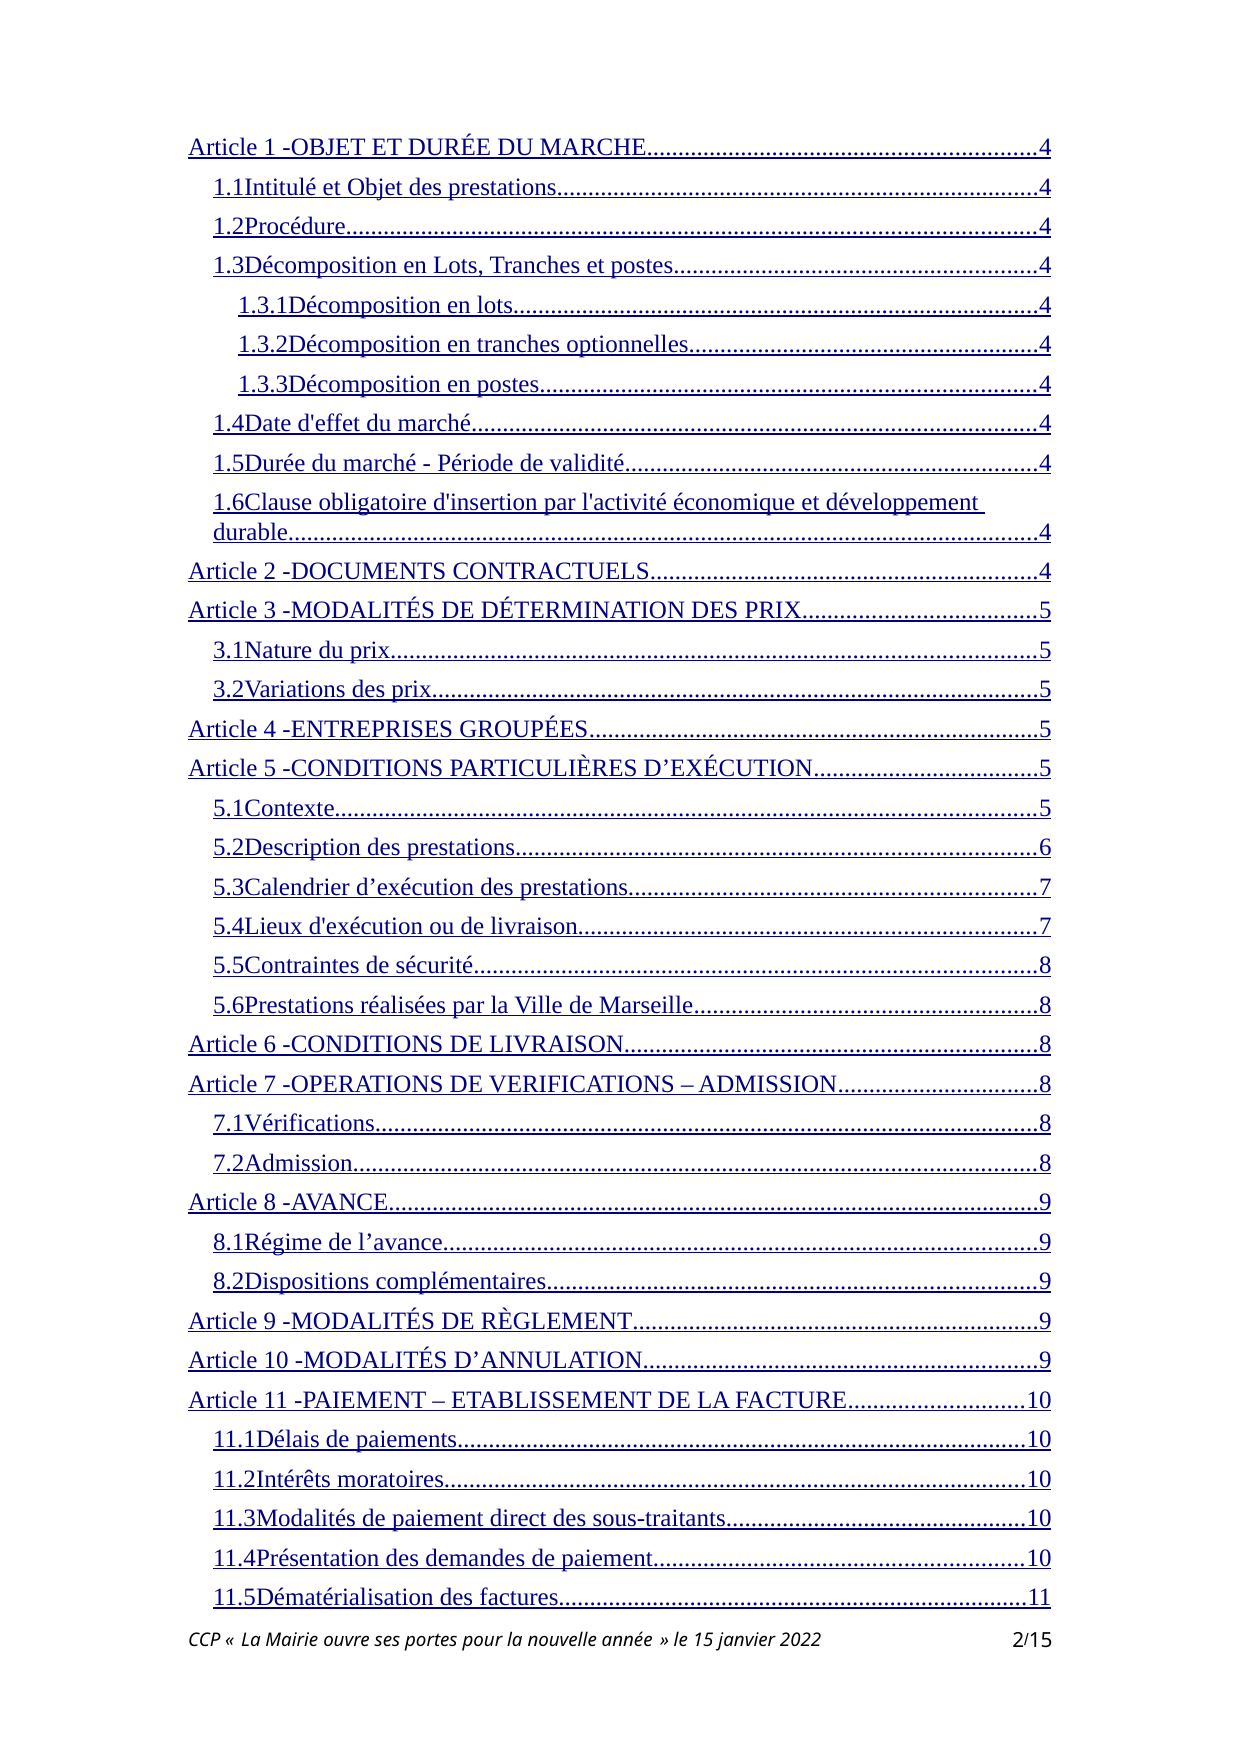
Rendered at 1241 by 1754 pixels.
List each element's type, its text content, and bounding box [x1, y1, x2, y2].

text 1.3.2 Décomposition en tranches optionnelles 4 [238, 329, 1052, 359]
text 11.3 Modalités de paiement direct des sous-traitants 10 [213, 1503, 1052, 1532]
text Article 11 - PAIEMENT – ETABLISSEMENT DE LA FACTURE 10 [188, 1385, 1052, 1414]
text 11.1 Délais de paiements 10 [213, 1424, 1052, 1453]
text Article 8 - AVANCE 9 [188, 1187, 1052, 1216]
text 11.5 Dématérialisation des factures 11 [213, 1582, 1052, 1611]
text 5.5 Contraintes de sécurité 8 [213, 951, 1052, 979]
text 3.2 Variations des prix 5 [213, 674, 1052, 703]
text 1.2 Procédure 4 [213, 211, 1052, 240]
text Article 6 - CONDITIONS DE LIVRAISON 8 [188, 1029, 1052, 1058]
text 11.4 Présentation des demandes de paiement 10 [213, 1543, 1052, 1572]
text 1.1 Intitulé et Objet des prestations 4 [213, 172, 1052, 201]
text Article 3 - MODALITÉS DE DÉTERMINATION DES PRIX 5 [188, 595, 1052, 624]
text Article 4 - ENTREPRISES GROUPÉES 5 [188, 714, 1052, 743]
text 7.2 Admission 8 [213, 1148, 1052, 1177]
text Article 1 - OBJET ET DURÉE DU MARCHE 4 [188, 132, 1052, 161]
text Article 2 - DOCUMENTS CONTRACTUELS 4 [188, 556, 1052, 585]
text 7.1 Vérifications 8 [213, 1108, 1052, 1137]
text 8.1 Régime de l’avance 9 [213, 1227, 1052, 1256]
text 1.4 Date d'effet du marché 4 [213, 408, 1052, 438]
text 5.1 Contexte 5 [213, 793, 1052, 822]
text 1.5 Durée du marché - Période de validité 4 [213, 448, 1052, 477]
text Article 9 - MODALITÉS DE RÈGLEMENT 9 [188, 1306, 1052, 1335]
text 1.3 Décomposition en Lots, Tranches et postes 4 [213, 251, 1052, 280]
text Article 7 - OPERATIONS DE VERIFICATIONS – ADMISSION 8 [188, 1069, 1052, 1098]
text 5.4 Lieux d'exécution ou de livraison 7 [213, 911, 1052, 940]
text 1.3.3 Décomposition en postes 4 [238, 369, 1052, 398]
text 11.2 Intérêts moratoires 10 [213, 1464, 1052, 1493]
text 5.3 Calendrier d’exécution des prestations. 7 [213, 872, 1052, 901]
text 1.6 Clause obligatoire d'insertion par l'activité économique et développement durable 4 [213, 487, 1052, 545]
text 5.2 Description des prestations 6 [213, 832, 1052, 861]
text 8.2 Dispositions complémentaires 9 [213, 1266, 1052, 1295]
text 5.6 Prestations réalisées par la Ville de Marseille 8 [213, 990, 1052, 1019]
text Article 5 - CONDITIONS PARTICULIÈRES D’EXÉCUTION 5 [188, 753, 1052, 782]
text 1.3.1 Décomposition en lots 4 [238, 290, 1052, 319]
text 3.1 Nature du prix 5 [213, 635, 1052, 664]
text Article 10 - MODALITÉS D’ANNULATION 9 [188, 1345, 1052, 1374]
